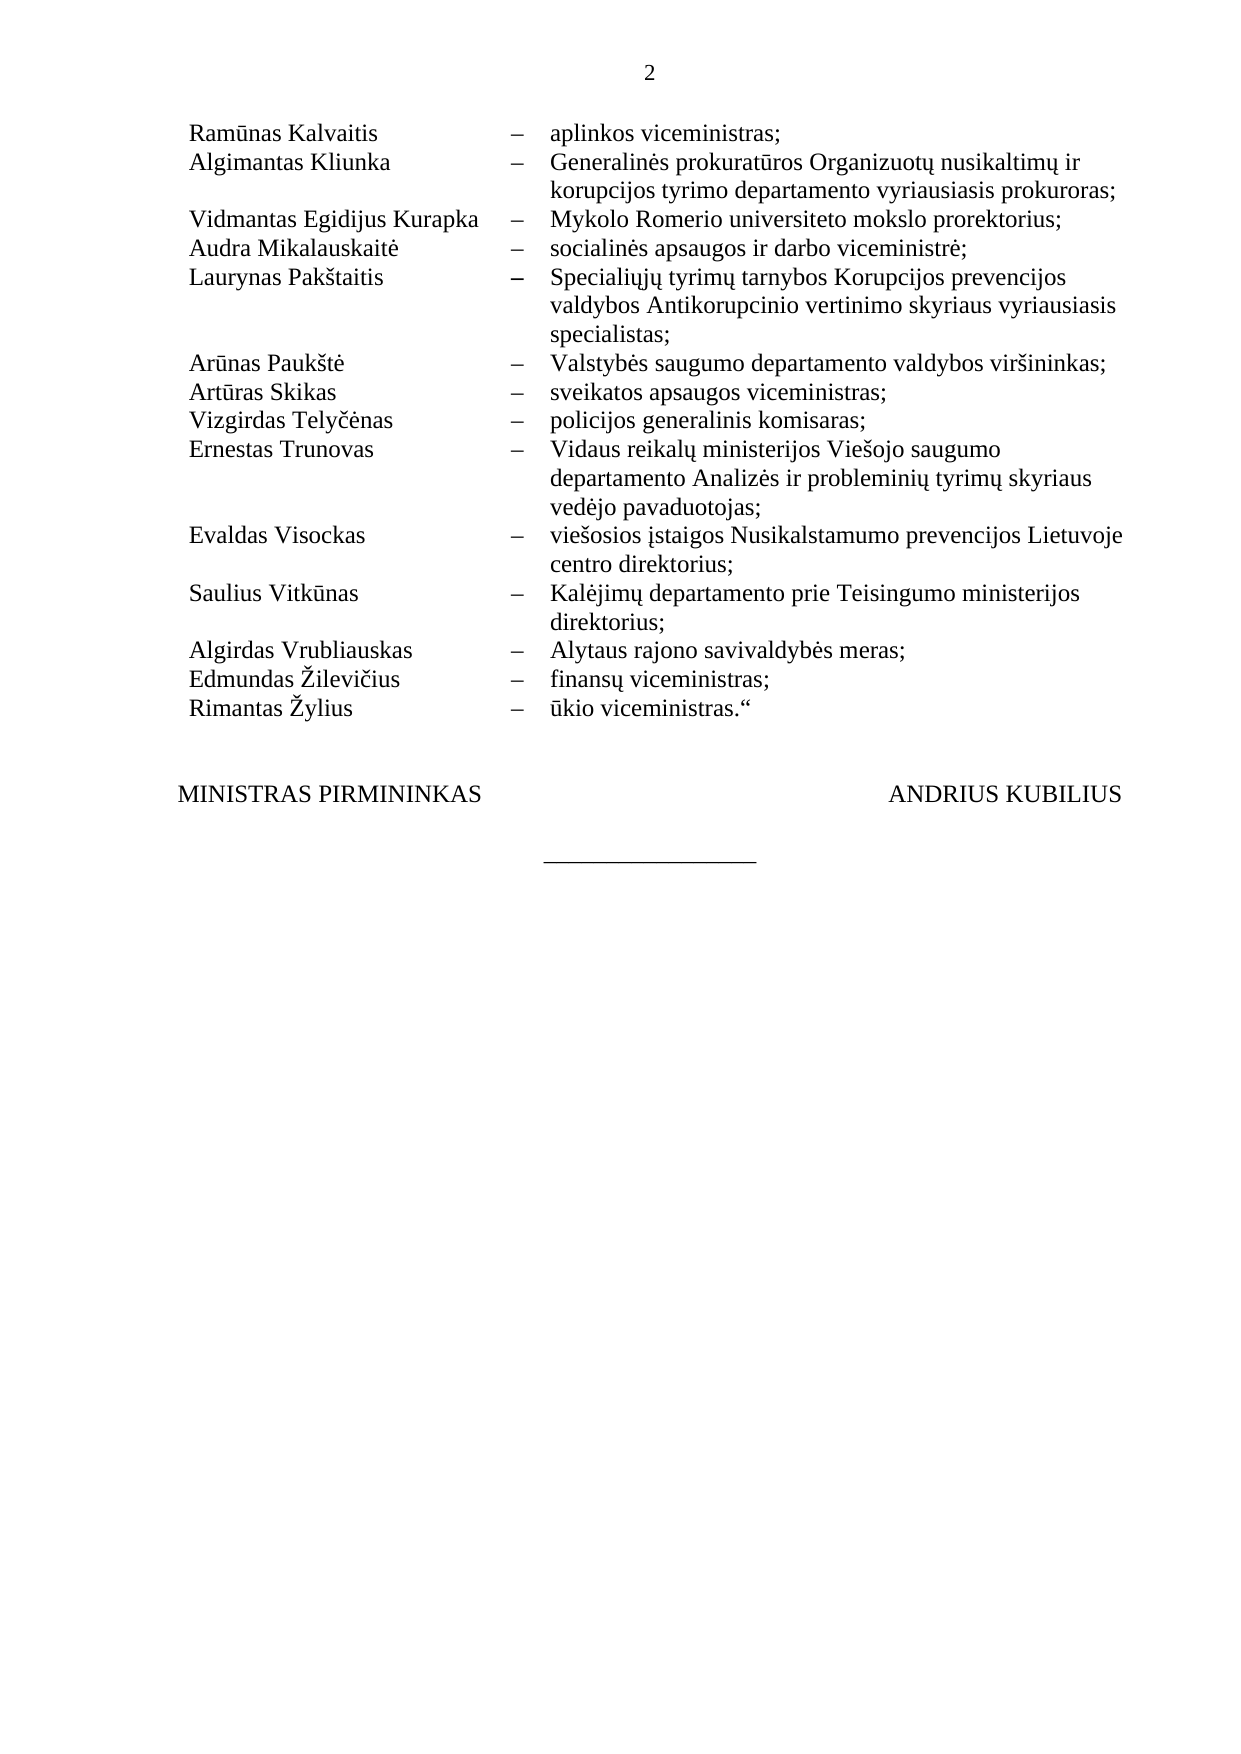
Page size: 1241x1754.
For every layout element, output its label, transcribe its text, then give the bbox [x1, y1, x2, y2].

text MINISTRAS PIRMININKAS ANDRIUS KUBILIUS [177, 779, 1122, 808]
table_cell Specialiųjų tyrimų tarnybos Korupcijos prevencijos valdybos Antikorupcinio vertinimo skyriaus vyriausiasis specialistas; [539, 262, 1144, 348]
table_cell Ernestas Trunovas [177, 434, 499, 521]
table_cell Audra Mikalauskaitė [177, 233, 499, 262]
table_cell Algimantas Kliunka [177, 147, 499, 204]
table_cell Ramūnas Kalvaitis [177, 118, 499, 147]
table_cell – [500, 377, 538, 406]
table_cell – [500, 204, 538, 233]
table_cell – [500, 348, 538, 377]
table_cell – [500, 664, 538, 693]
table_cell Valstybės saugumo departamento valdybos viršininkas; [539, 348, 1144, 377]
table_cell – [500, 578, 538, 636]
table_cell Kalėjimų departamento prie Teisingumo ministerijos direktorius; [539, 578, 1144, 636]
table_cell Edmundas Žilevičius [177, 664, 499, 693]
table_cell Vidmantas Egidijus Kurapka [177, 204, 499, 233]
table_cell – [500, 693, 538, 722]
table_cell – [500, 147, 538, 204]
table_cell Vidaus reikalų ministerijos Viešojo saugumo departamento Analizės ir probleminių tyrimų skyriaus vedėjo pavaduotojas; [539, 434, 1144, 521]
table_cell aplinkos viceministras; [539, 118, 1144, 147]
table_cell Vizgirdas Telyčėnas [177, 406, 499, 434]
table_cell Artūras Skikas [177, 377, 499, 406]
table_cell viešosios įstaigos Nusikalstamumo prevencijos Lietuvoje centro direktorius; [539, 521, 1144, 578]
table_cell sveikatos apsaugos viceministras; [539, 377, 1144, 406]
table_cell – [500, 636, 538, 664]
table_cell – [500, 262, 538, 348]
table_cell Generalinės prokuratūros Organizuotų nusikaltimų ir korupcijos tyrimo departamento vyriausiasis prokuroras; [539, 147, 1144, 204]
table_cell finansų viceministras; [539, 664, 1144, 693]
table_cell Algirdas Vrubliauskas [177, 636, 499, 664]
table_cell – [500, 521, 538, 578]
table_cell policijos generalinis komisaras; [539, 406, 1144, 434]
table_cell Laurynas Pakštaitis [177, 262, 499, 348]
table_cell socialinės apsaugos ir darbo viceministrė; [539, 233, 1144, 262]
table_cell Alytaus rajono savivaldybės meras; [539, 636, 1144, 664]
table_cell ūkio viceministras.“ [539, 693, 1144, 722]
table_cell Saulius Vitkūnas [177, 578, 499, 636]
table_cell – [500, 434, 538, 521]
table_cell Evaldas Visockas [177, 521, 499, 578]
table_cell Rimantas Žylius [177, 693, 499, 722]
table_cell Mykolo Romerio universiteto mokslo prorektorius; [539, 204, 1144, 233]
table_cell – [500, 406, 538, 434]
table_cell Arūnas Paukštė [177, 348, 499, 377]
text _________________ [177, 837, 1122, 866]
table_cell – [500, 233, 538, 262]
table_cell – [500, 118, 538, 147]
